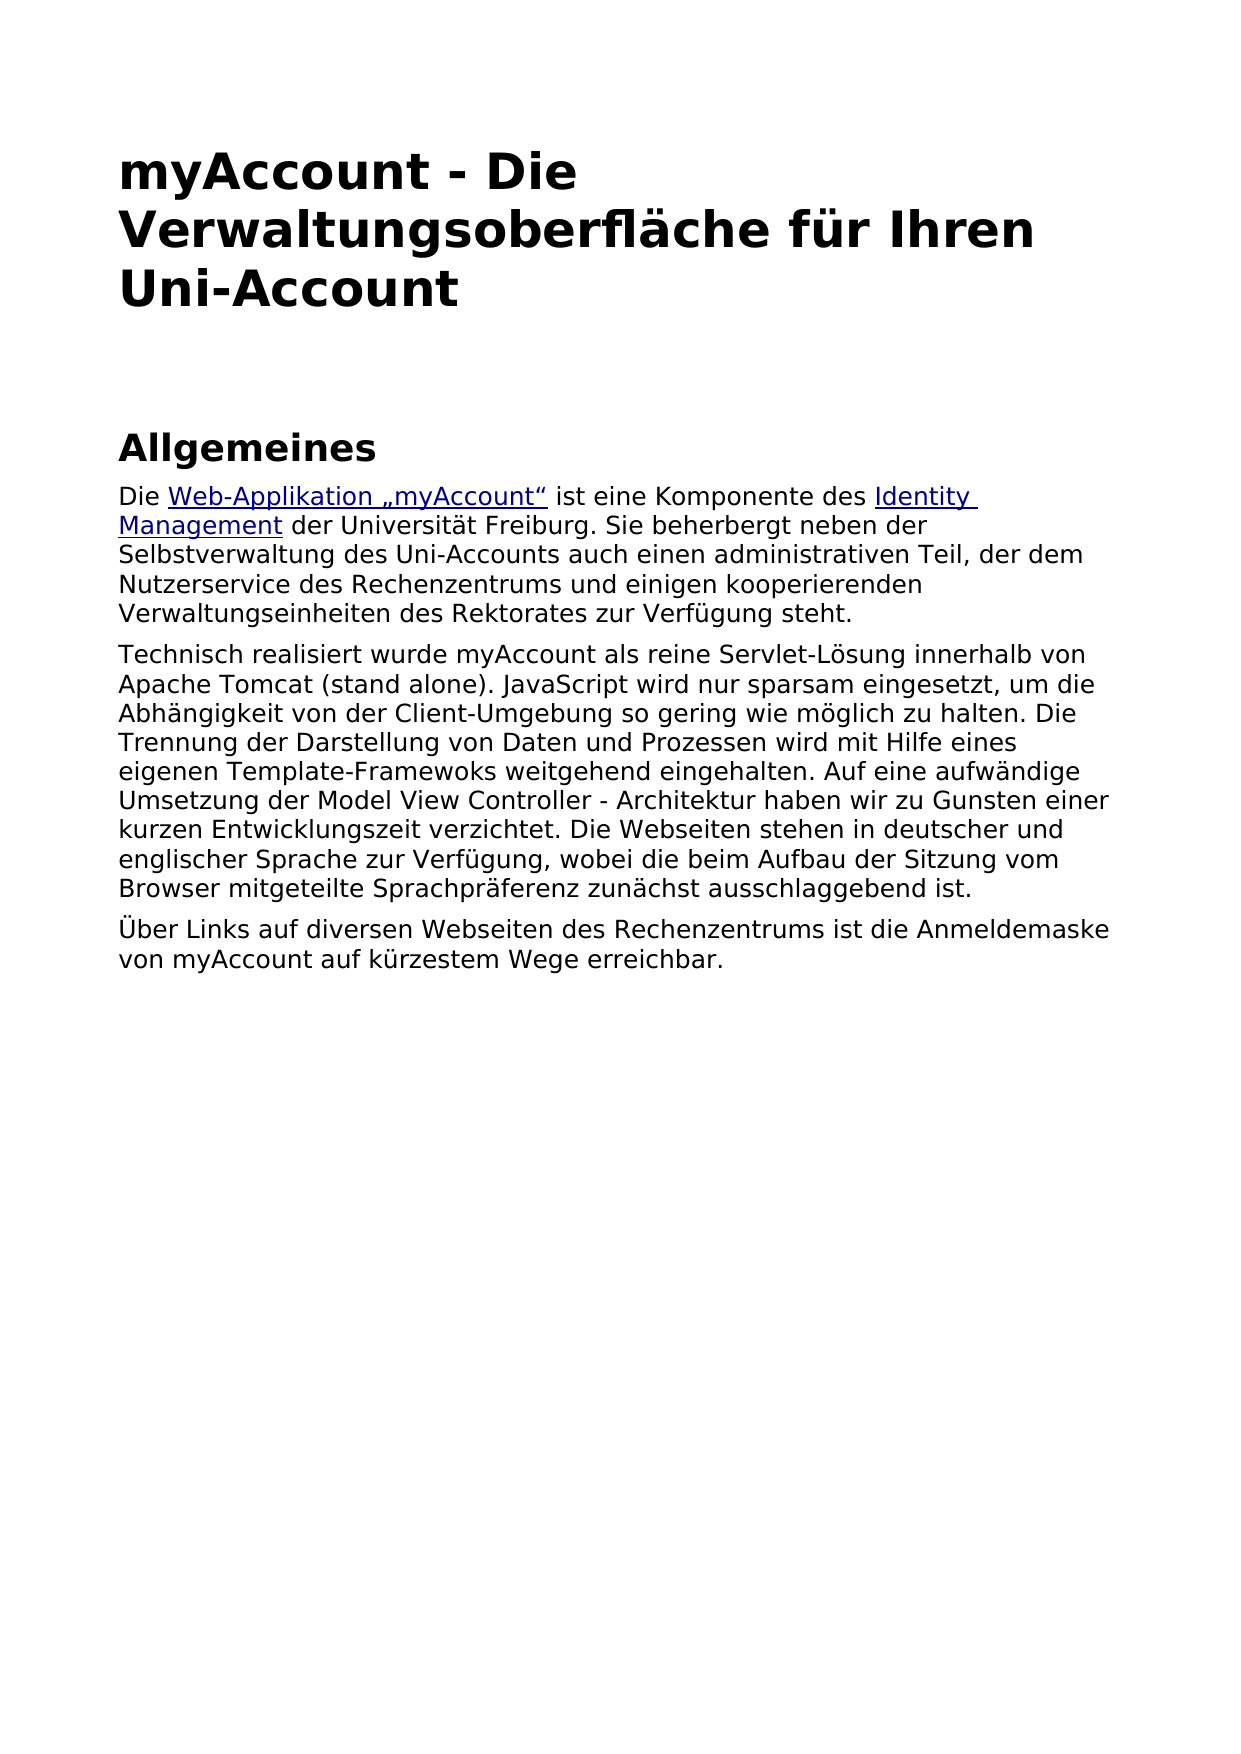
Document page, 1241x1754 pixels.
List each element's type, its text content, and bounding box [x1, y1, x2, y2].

subtitle myAccount - Die Verwaltungsoberfläche für Ihren Uni-Account [118, 143, 1122, 318]
text Technisch realisiert wurde myAccount als reine Servlet-Lösung innerhalb von Apache Tomcat (stand alone). JavaScript wird nur sparsam eingesetzt, um die Abhängigkeit von der Client-Umgebung so gering wie möglich zu halten. Die Trennung der Darstellung von Daten und Prozessen wird mit Hilfe eines eigenen Template-Framewoks weitgehend eingehalten. Auf eine aufwändige Umsetzung der Model View Controller - Architektur haben wir zu Gunsten einer kurzen Entwicklungszeit verzichtet. Die Webseiten stehen in deutscher und englischer Sprache zur Verfügung, wobei die beim Aufbau der Sitzung vom Browser mitgeteilte Sprachpräferenz zunächst ausschlaggebend ist. [118, 641, 1122, 903]
subtitle Allgemeines [118, 426, 1122, 470]
text Über Links auf diversen Webseiten des Rechenzentrums ist die Anmeldemaske von myAccount auf kürzestem Wege erreichbar. [118, 916, 1122, 974]
text Die Web-Applikation „myAccount“ ist eine Komponente des Identity Management der Universität Freiburg. Sie beherbergt neben der Selbstverwaltung des Uni-Accounts auch einen administrativen Teil, der dem Nutzerservice des Rechenzentrums und einigen kooperierenden Verwaltungseinheiten des Rektorates zur Verfügung steht. [118, 482, 1122, 628]
